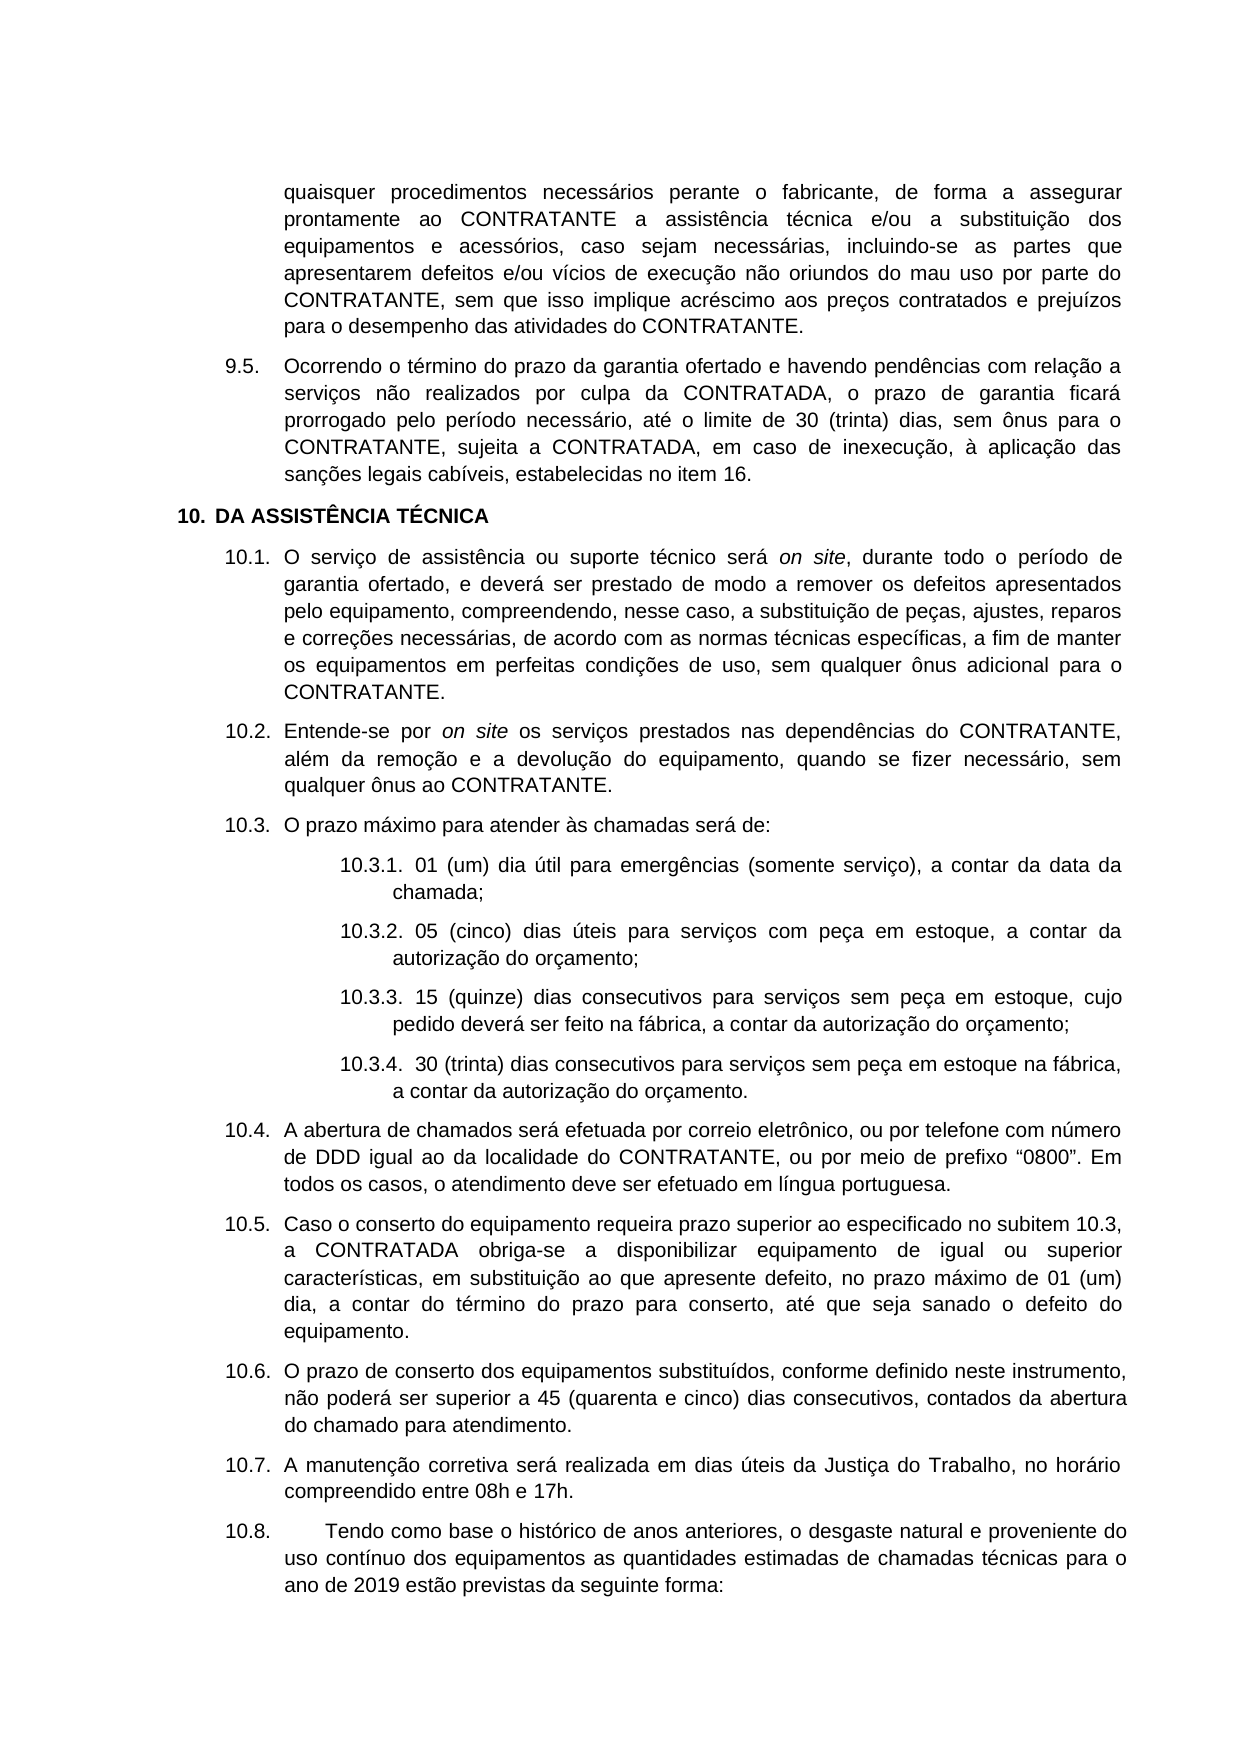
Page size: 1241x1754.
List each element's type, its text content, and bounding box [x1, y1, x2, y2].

list 01 (um) dia útil para emergências (somente serviço), a contar da data da chamada; [339, 853, 1123, 903]
list Ocorrendo o término do prazo da garantia ofertado e havendo pendências com relação a serviços não realizados por culpa da CONTRATADA, o prazo de garantia ficará prorrogado pelo período necessário, até o limite de 30 (trinta) dias, sem ônus para o CONTRATANTE, sujeita a CONTRATADA, em caso de inexecução, à aplicação das sanções legais cabíveis, estabelecidas no item 16. [225, 354, 1122, 486]
list A manutenção corretiva será realizada em dias úteis da Justiça do Trabalho, no horário compreendido entre 08h e 17h. [225, 1452, 1122, 1503]
list 15 (quinze) dias consecutivos para serviços sem peça em estoque, cujo pedido deverá ser feito na fábrica, a contar da autorização do orçamento; [339, 985, 1123, 1036]
list A abertura de chamados será efetuada por correio eletrônico, ou por telefone com número de DDD igual ao da localidade do CONTRATANTE, ou por meio de prefixo “0800”. Em todos os casos, o atendimento deve ser efetuado em língua portuguesa. [224, 1118, 1123, 1196]
subtitle DA ASSISTÊNCIA TÉCNICA [177, 504, 1240, 528]
list 05 (cinco) dias úteis para serviços com peça em estoque, a contar da autorização do orçamento; [340, 919, 1123, 970]
list O prazo máximo para atender às chamadas será de: [224, 813, 1240, 837]
list O serviço de assistência ou suporte técnico será on site, durante todo o período de garantia ofertado, e deverá ser prestado de modo a remover os defeitos apresentados pelo equipamento, compreendendo, nesse caso, a substituição de peças, ajustes, reparos e correções necessárias, de acordo com as normas técnicas específicas, a fim de manter os equipamentos em perfeitas condições de uso, sem qualquer ônus adicional para o CONTRATANTE. [224, 545, 1123, 704]
list Caso o conserto do equipamento requeira prazo superior ao especificado no subitem 10.3, a CONTRATADA obriga-se a disponibilizar equipamento de igual ou superior características, em substituição ao que apresente defeito, no prazo máximo de 01 (um) dia, a contar do término do prazo para conserto, até que seja sanado o defeito do equipamento. [224, 1211, 1123, 1343]
text quaisquer procedimentos necessários perante o fabricante, de forma a assegurar prontamente ao CONTRATANTE a assistência técnica e/ou a substituição dos equipamentos e acessórios, caso sejam necessárias, incluindo-se as partes que apresentarem defeitos e/ou vícios de execução não oriundos do mau uso por parte do CONTRATANTE, sem que isso implique acréscimo aos preços contratados e prejuízos para o desempenho das atividades do CONTRATANTE. [283, 179, 1123, 338]
list Tendo como base o histórico de anos anteriores, o desgaste natural e proveniente do uso contínuo dos equipamentos as quantidades estimadas de chamadas técnicas para o ano de 2019 estão previstas da seguinte forma: [225, 1519, 1128, 1597]
list 30 (trinta) dias consecutivos para serviços sem peça em estoque na fábrica, a contar da autorização do orçamento. [339, 1052, 1123, 1102]
list O prazo de conserto dos equipamentos substituídos, conforme definido neste instrumento, não poderá ser superior a 45 (quarenta e cinco) dias consecutivos, contados da abertura do chamado para atendimento. [225, 1359, 1128, 1437]
list Entende-se por on site os serviços prestados nas dependências do CONTRATANTE, além da remoção e a devolução do equipamento, quando se fizer necessário, sem qualquer ônus ao CONTRATANTE. [225, 719, 1122, 797]
